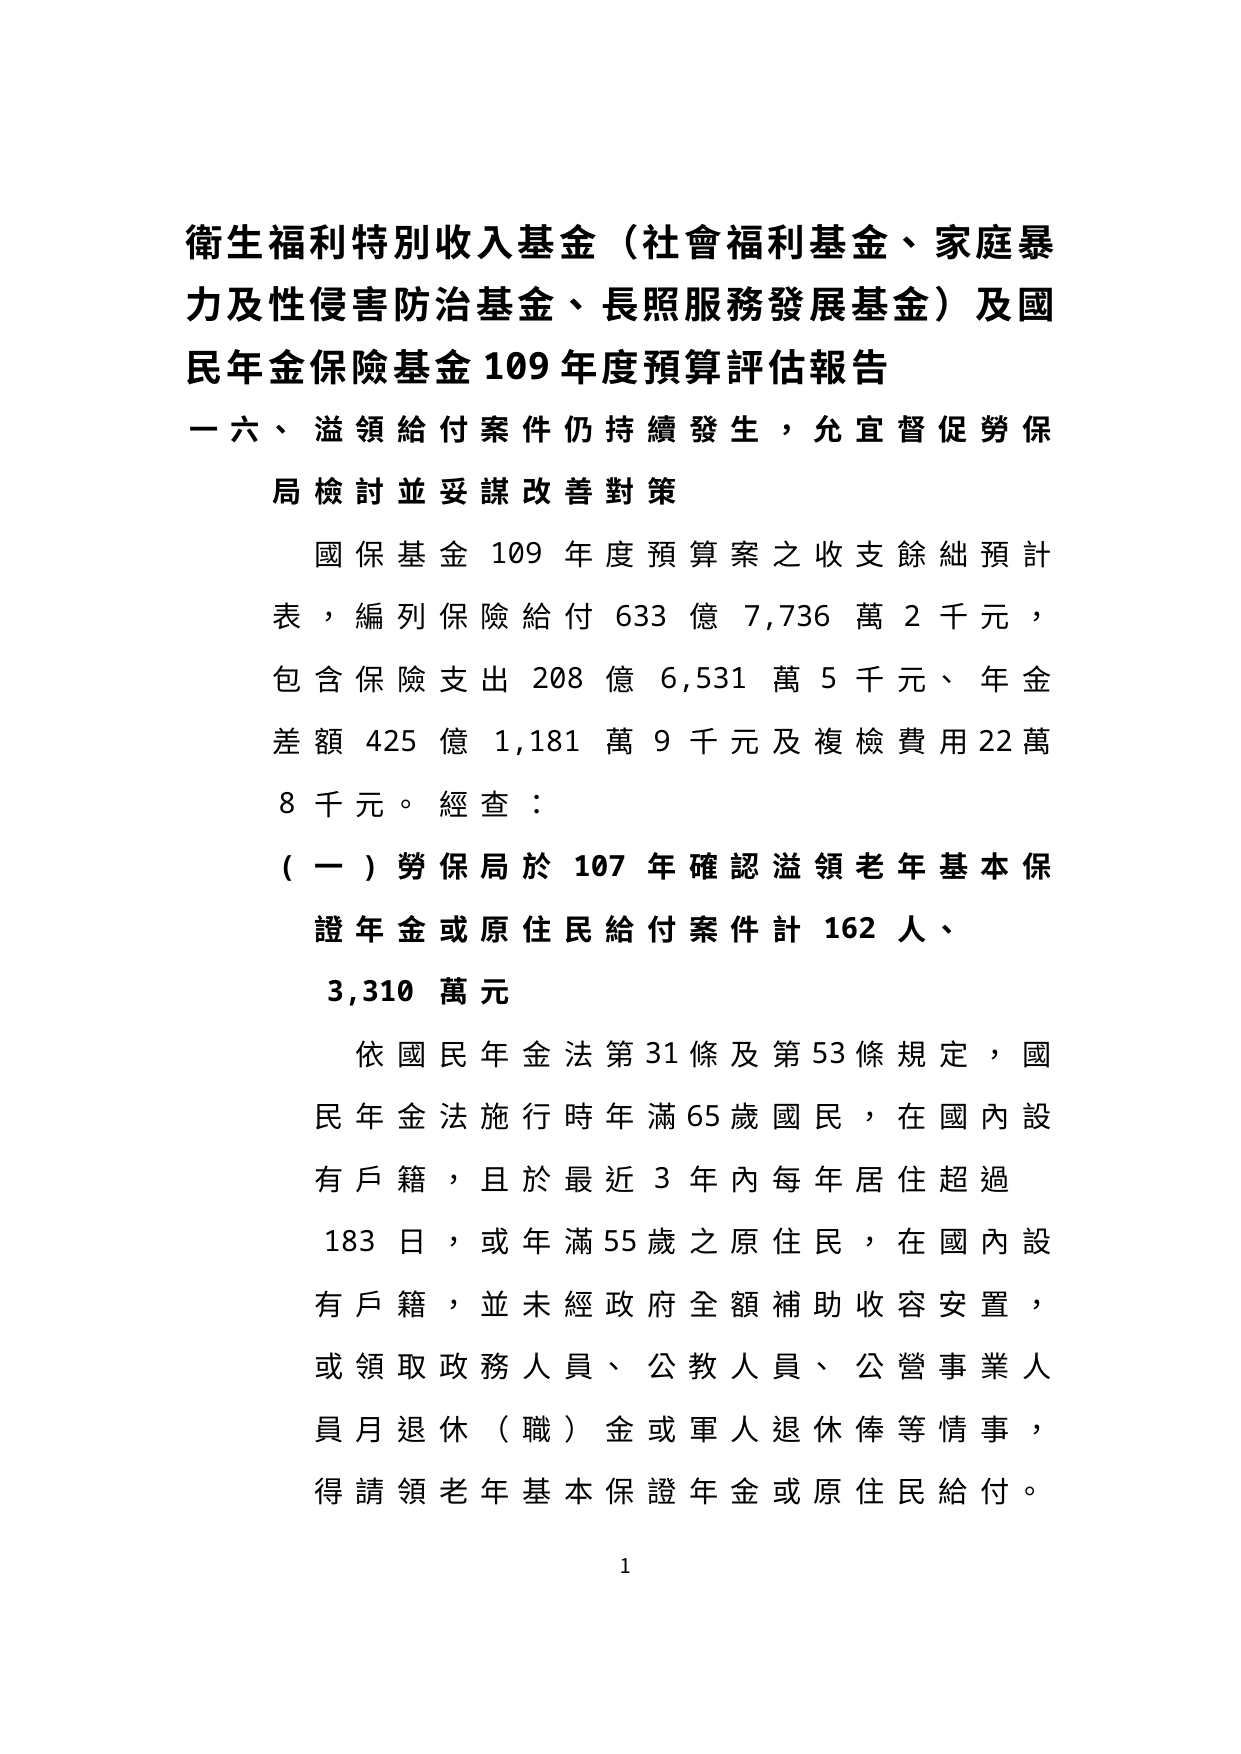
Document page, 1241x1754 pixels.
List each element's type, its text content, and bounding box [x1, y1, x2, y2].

text (一)勞保局於107年確認溢領老年基本保證年金或原住民給付案件計162人、3,310萬元 [242, 823, 1058, 1011]
text 衛生福利特別收入基金（社會福利基金、家庭暴力及性侵害防治基金、長照服務發展基金）及國民年金保險基金109年度預算評估報告 [183, 198, 1058, 386]
text 國保基金109年度預算案之收支餘絀預計表，編列保險給付633億7,736萬2千元，包含保險支出208億6,531萬5千元、年金差額425億1,181萬9千元及複檢費用22萬8千元。經查： [242, 511, 1058, 823]
text 依國民年金法第31條及第53條規定，國民年金法施行時年滿65歲國民，在國內設有戶籍，且於最近3年內每年居住超過183日，或年滿55歲之原住民，在國內設有戶籍，並未經政府全額補助收容安置，或領取政務人員、公教人員、公營事業人員月退休（職）金或軍人退休俸等情事，得請領老年基本保證年金或原住民給付。 [271, 1011, 1058, 1511]
text 一六、溢領給付案件仍持續發生，允宜督促勞保局檢討並妥謀改善對策 [183, 386, 1058, 511]
